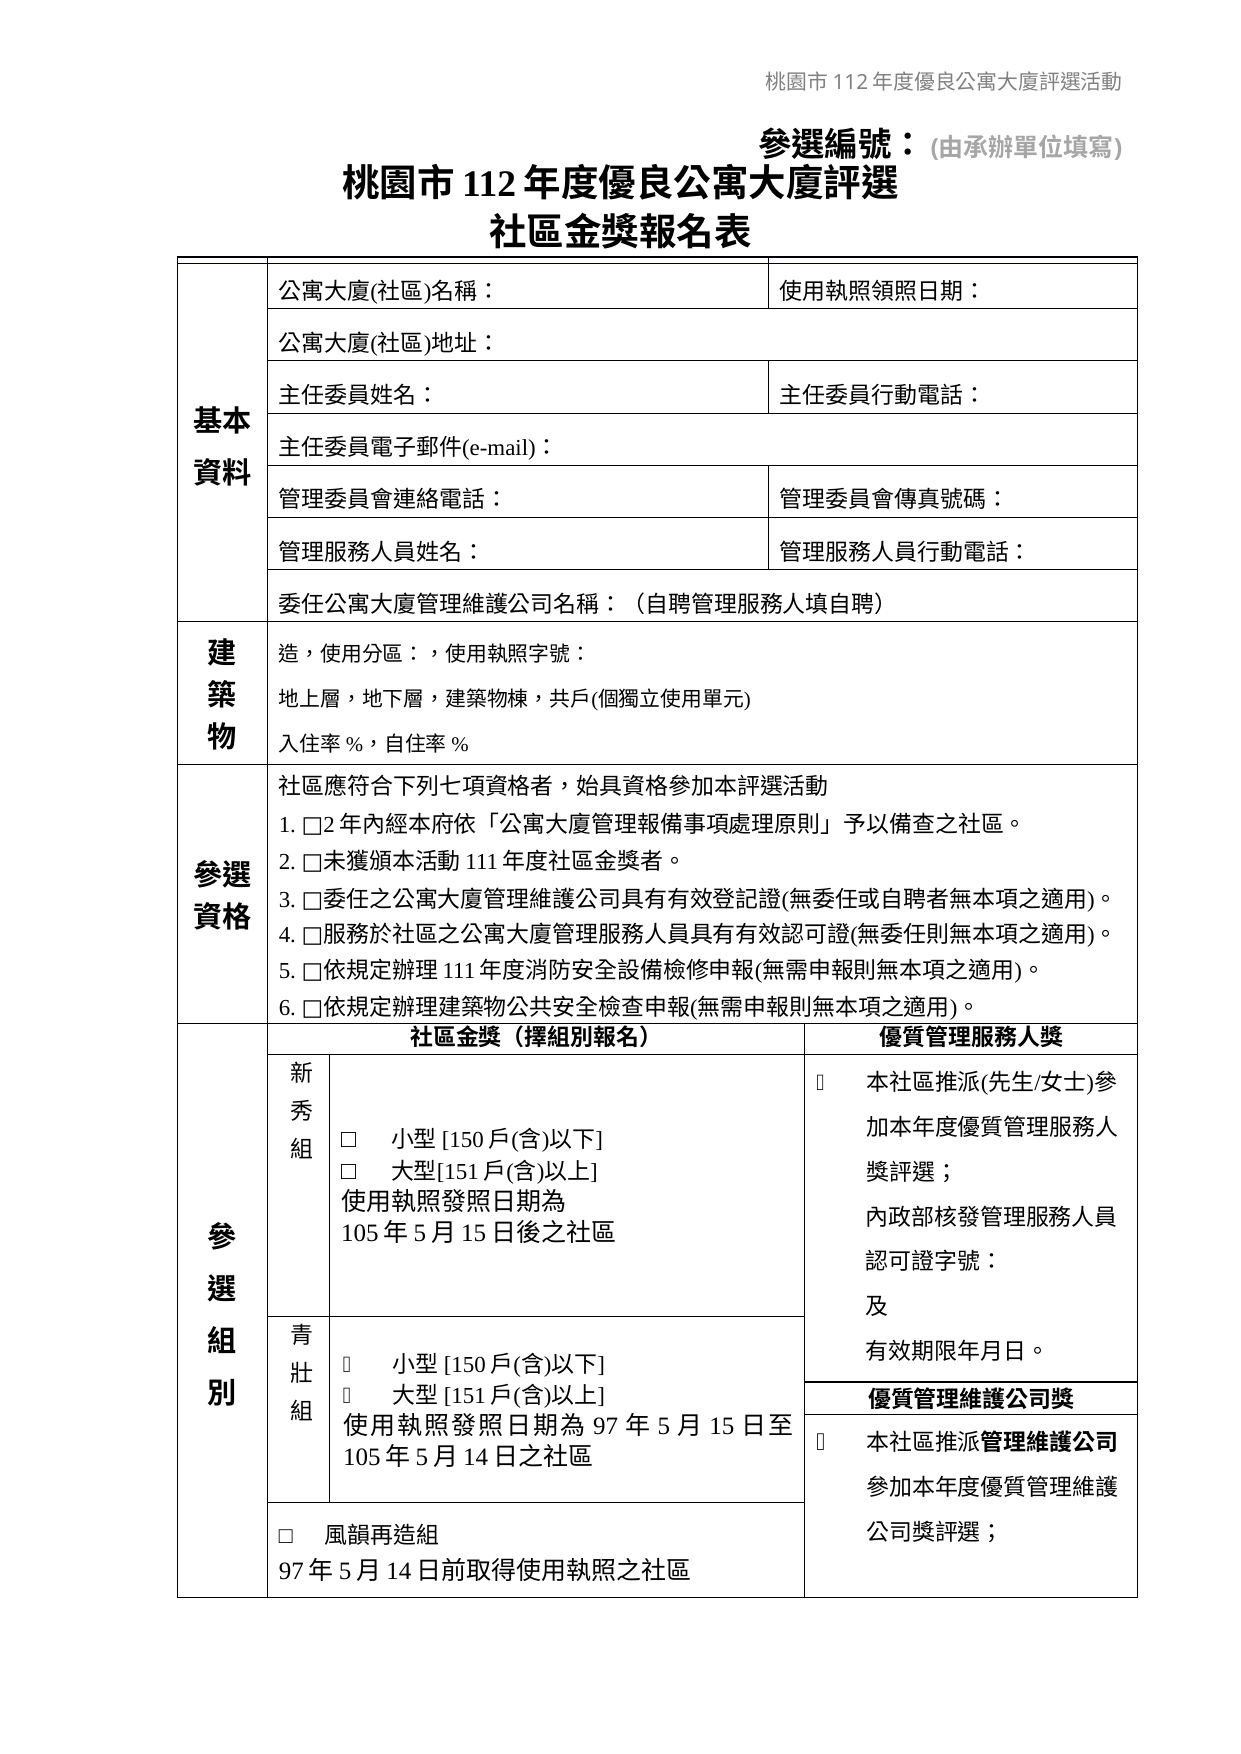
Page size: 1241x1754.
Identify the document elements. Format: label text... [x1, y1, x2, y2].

text 桃園市112年度優良公寓大廈評選 [118, 166, 1122, 204]
table_cell 優質管理維護公司獎 [805, 1383, 1137, 1414]
table_cell 青壯組 [268, 1317, 329, 1502]
text 社區金獎報名表 [118, 204, 1122, 256]
table_cell 主任委員電子郵件(e-mail)： [268, 414, 1137, 465]
table_cell 主任委員姓名： [268, 361, 768, 412]
table_cell 社區應符合下列七項資格者，始具資格參加本評選活動 1. □2年內經本府依「公寓大廈管理報備事項處理原則」予以備查之社區。 2. □未獲頒本活動111年度社區金獎者。 3. □委任之公寓大廈管理維護公司具有有效登記證(無委任或自聘者無本項之適用)。 4. □服務於社區之公寓大廈管理服務人員具有有效認可證(無委任則無本項之適用)。 5. □依規定辦理111年度消防安全設備檢修申報(無需申報則無本項之適用)。 6. □依規定辦理建築物公共安全檢查申報(無需申報則無本項之適用)。 [268, 765, 1137, 1023]
table_cell 參選組別 [178, 1024, 267, 1597]
table_cell 參選資格 [178, 765, 267, 1023]
text 參選編號： (由承辦單位填寫) [118, 118, 1122, 166]
table_cell 管理服務人員行動電話： [769, 518, 1137, 569]
table_cell 管理服務人員姓名： [268, 518, 768, 569]
table_cell 建築物 [178, 622, 267, 763]
table_cell 本社區推派(先生/女士)參加本年度優質管理服務人獎評選； 內政部核發管理服務人員認可證字號： 及 有效期限年月日。 [805, 1055, 1137, 1381]
table_header 公寓大廈(社區)名稱： [268, 264, 768, 308]
table_cell 小型 [150戶(含)以下] 大型 [151戶(含)以上] 使用執照發照日期為97年5月15日至105年5月14日之社區 [330, 1317, 804, 1502]
table_cell 優質管理服務人獎 [805, 1024, 1137, 1054]
table_cell 新秀組 [268, 1055, 329, 1316]
table_header [178, 258, 267, 263]
table_cell 小型 [150戶(含)以下] 大型[151戶(含)以上] 使用執照發照日期為 105年5月15日後之社區 [330, 1055, 804, 1316]
table_header [769, 258, 1137, 263]
table_header 使用執照領照日期： [769, 264, 1137, 308]
table_cell 社區金獎（擇組別報名） [268, 1024, 804, 1054]
table_cell 本社區推派管理維護公司參加本年度優質管理維護公司獎評選； [805, 1415, 1137, 1597]
table_header [268, 258, 768, 263]
table_cell 委任公寓大廈管理維護公司名稱：（自聘管理服務人填自聘） [268, 570, 1137, 621]
table_header 基本資料 [178, 264, 267, 621]
table_cell 管理委員會傳真號碼： [769, 466, 1137, 517]
table_cell 風韻再造組 97年5月14日前取得使用執照之社區 [268, 1503, 804, 1597]
table_cell 造，使用分區：，使用執照字號： 地上層，地下層，建築物棟，共戶(個獨立使用單元) 入住率 %，自住率 % [268, 622, 1137, 763]
table_cell 管理委員會連絡電話： [268, 466, 768, 517]
table_cell 主任委員行動電話： [769, 361, 1137, 412]
table_cell 公寓大廈(社區)地址： [268, 309, 1137, 360]
